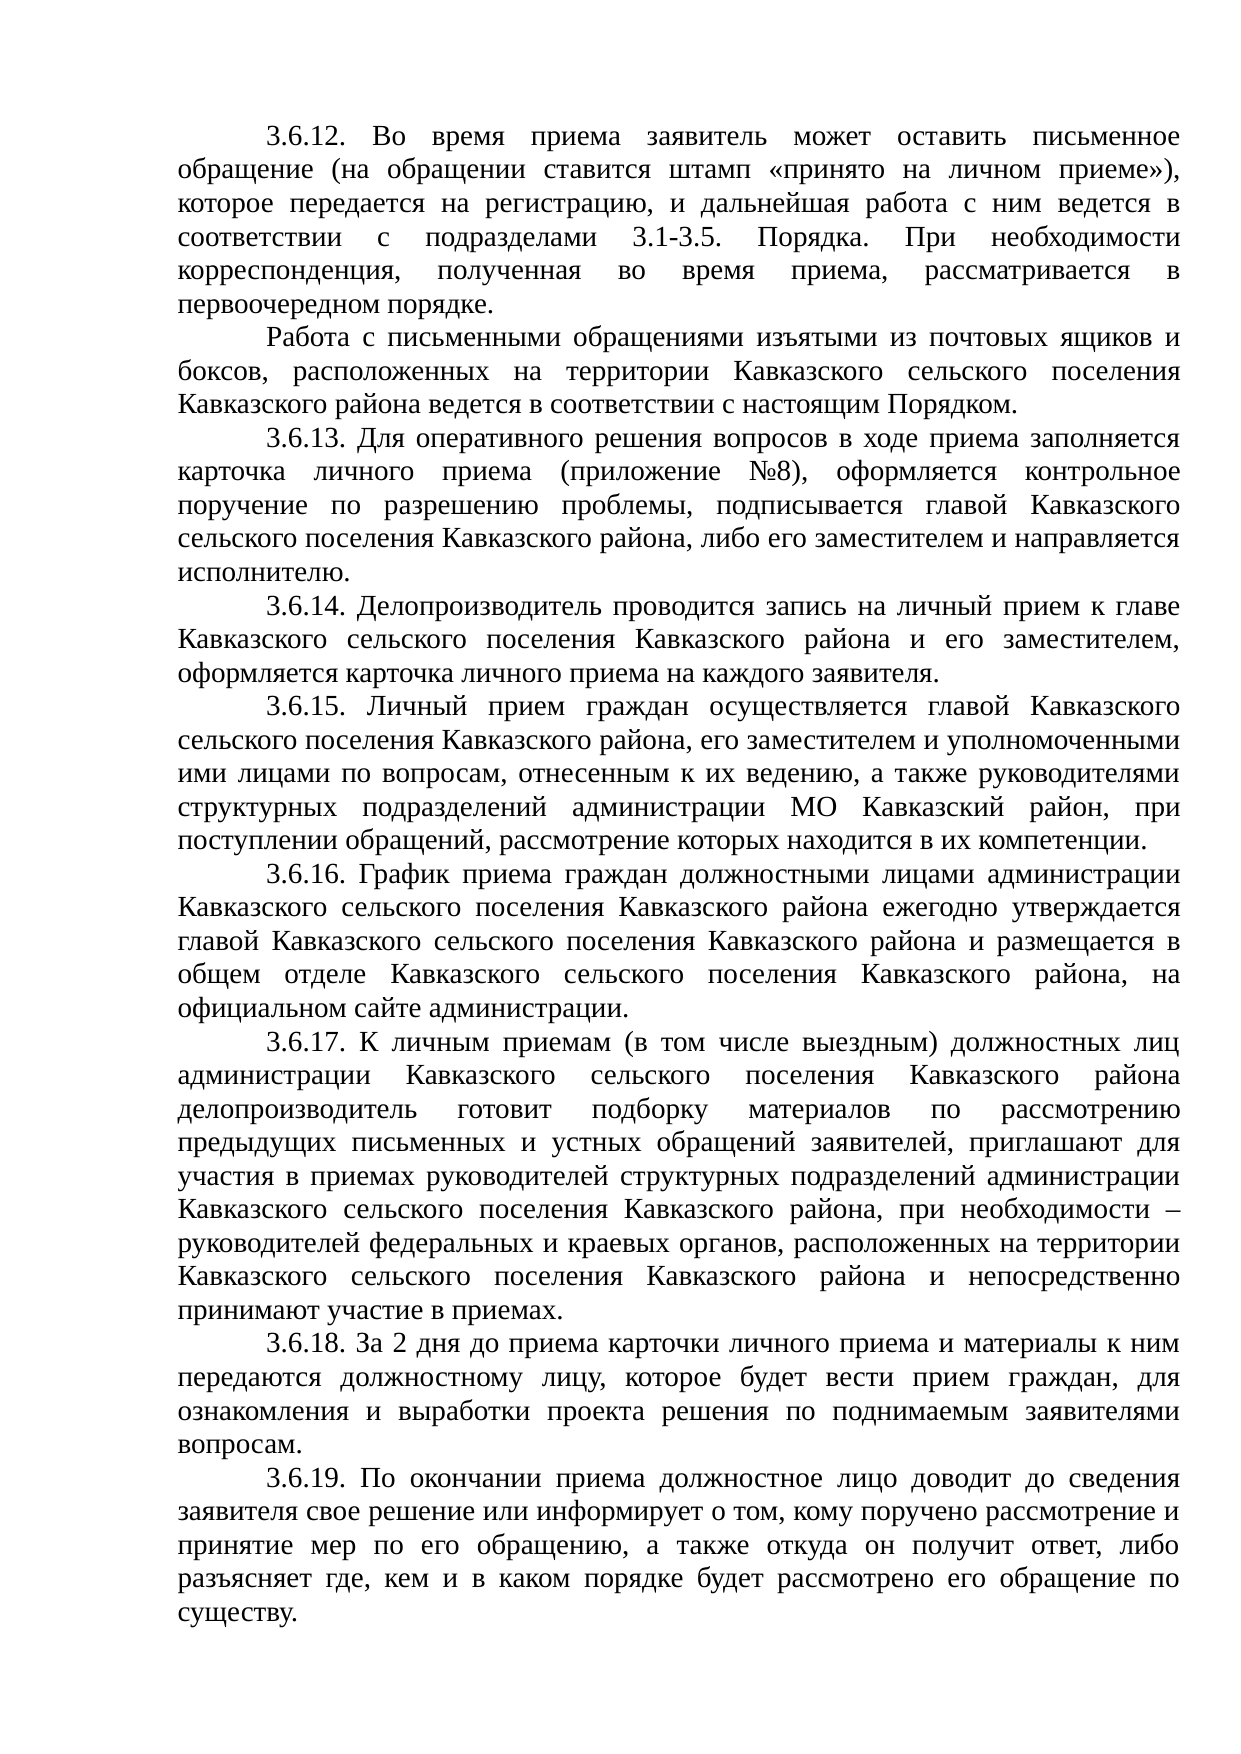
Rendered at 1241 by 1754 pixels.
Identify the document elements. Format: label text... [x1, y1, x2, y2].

text 3.6.14. Делопроизводитель проводится запись на личный прием к главе Кавказского сельского поселения Кавказского района и его заместителем, оформляется карточка личного приема на каждого заявителя. [177, 588, 1181, 688]
text 3.6.17. К личным приемам (в том числе выездным) должностных лиц администрации Кавказского сельского поселения Кавказского района делопроизводитель готовит подборку материалов по рассмотрению предыдущих письменных и устных обращений заявителей, приглашают для участия в приемах руководителей структурных подразделений администрации Кавказского сельского поселения Кавказского района, при необходимости – руководителей федеральных и краевых органов, расположенных на территории Кавказского сельского поселения Кавказского района и непосредственно принимают участие в приемах. [177, 1024, 1181, 1326]
text 3.6.13. Для оперативного решения вопросов в ходе приема заполняется карточка личного приема (приложение №8), оформляется контрольное поручение по разрешению проблемы, подписывается главой Кавказского сельского поселения Кавказского района, либо его заместителем и направляется исполнителю. [177, 420, 1181, 588]
text Работа с письменными обращениями изъятыми из почтовых ящиков и боксов, расположенных на территории Кавказского сельского поселения Кавказского района ведется в соответствии с настоящим Порядком. [177, 319, 1181, 420]
text 3.6.12. Во время приема заявитель может оставить письменное обращение (на обращении ставится штамп «принято на личном приеме»), которое передается на регистрацию, и дальнейшая работа с ним ведется в соответствии с подразделами 3.1-3.5. Порядка. При необходимости корреспонденция, полученная во время приема, рассматривается в первоочередном порядке. [177, 118, 1181, 319]
text 3.6.15. Личный прием граждан осуществляется главой Кавказского сельского поселения Кавказского района, его заместителем и уполномоченными ими лицами по вопросам, отнесенным к их ведению, а также руководителями структурных подразделений администрации МО Кавказский район, при поступлении обращений, рассмотрение которых находится в их компетенции. [177, 688, 1181, 856]
text 3.6.16. График приема граждан должностными лицами администрации Кавказского сельского поселения Кавказского района ежегодно утверждается главой Кавказского сельского поселения Кавказского района и размещается в общем отделе Кавказского сельского поселения Кавказского района, на официальном сайте администрации. [177, 856, 1181, 1024]
text 3.6.18. За 2 дня до приема карточки личного приема и материалы к ним передаются должностному лицу, которое будет вести прием граждан, для ознакомления и выработки проекта решения по поднимаемым заявителями вопросам. [177, 1326, 1181, 1460]
text 3.6.19. По окончании приема должностное лицо доводит до сведения заявителя свое решение или информирует о том, кому поручено рассмотрение и принятие мер по его обращению, а также откуда он получит ответ, либо разъясняет где, кем и в каком порядке будет рассмотрено его обращение по существу. [177, 1460, 1181, 1627]
